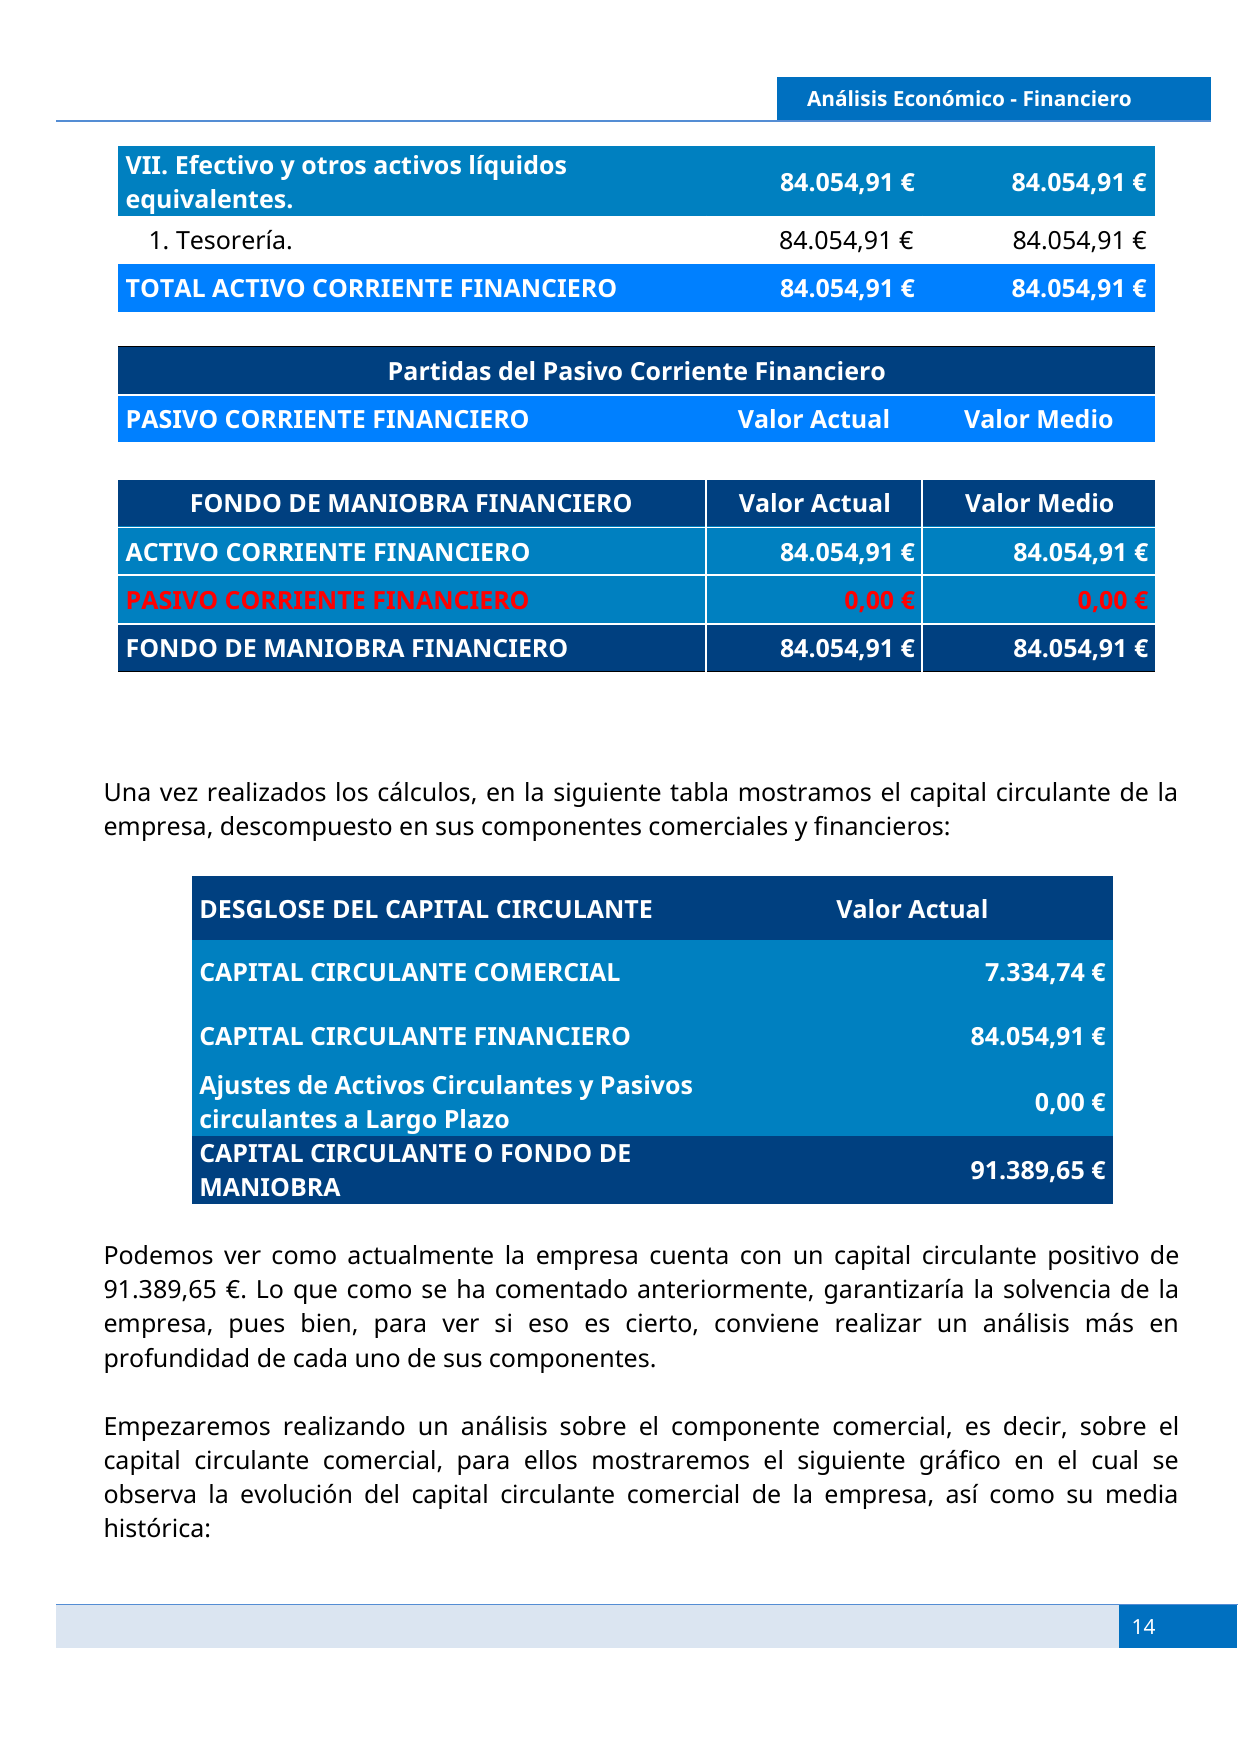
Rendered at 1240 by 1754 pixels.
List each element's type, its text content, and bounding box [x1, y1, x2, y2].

table_cell CAPITAL CIRCULANTE O FONDO DE MANIOBRA [192, 1136, 712, 1204]
table_cell 84.054,91 € [712, 1004, 1113, 1068]
table_cell ACTIVO CORRIENTE FINANCIERO [118, 528, 705, 574]
table_cell 0,00 € [923, 576, 1155, 623]
table_header FONDO DE MANIOBRA FINANCIERO [118, 480, 705, 526]
table_cell 84.054,91 € [706, 264, 922, 312]
table_cell VII. Efectivo y otros activos líquidos equivalentes. [118, 146, 706, 216]
table_cell 1. Tesorería. [118, 216, 705, 264]
table_cell 84.054,91 € [922, 264, 1155, 312]
table_cell Valor Actual [706, 396, 922, 442]
table_cell Ajustes de Activos Circulantes y Pasivos circulantes a Largo Plazo [192, 1068, 712, 1136]
table_header Valor Actual [707, 480, 921, 526]
table_cell 84.054,91 € [923, 528, 1155, 574]
text Podemos ver como actualmente la empresa cuenta con un capital circulante positivo de 91.389,65 €. Lo que como se ha comentado anteriormente, garantizaría la solvencia de la empresa, pues bien, para ver si eso es cierto, conviene realizar un análisis más en profundidad de cada uno de sus componentes. [103, 1238, 1181, 1374]
table_cell CAPITAL CIRCULANTE FINANCIERO [192, 1004, 712, 1068]
table_cell PASIVO CORRIENTE FINANCIERO [118, 576, 705, 623]
table_header DESGLOSE DEL CAPITAL CIRCULANTE [192, 876, 712, 940]
table_cell 7.334,74 € [712, 940, 1113, 1004]
table_cell 0,00 € [707, 576, 921, 623]
table_header Valor Medio [923, 480, 1155, 526]
table_cell 84.054,91 € [706, 146, 922, 216]
table_cell 84.054,91 € [923, 625, 1155, 671]
table_cell 84.054,91 € [707, 216, 921, 264]
table_header Partidas del Pasivo Corriente Financiero [118, 347, 1155, 394]
table_cell 91.389,65 € [712, 1136, 1113, 1204]
text Una vez realizados los cálculos, en la siguiente tabla mostramos el capital circulante de la empresa, descompuesto en sus componentes comerciales y financieros: [103, 774, 1181, 842]
table_cell PASIVO CORRIENTE FINANCIERO [118, 396, 706, 442]
table_cell 0,00 € [712, 1068, 1113, 1136]
table_cell 84.054,91 € [707, 528, 921, 574]
table_header Valor Actual [712, 876, 1113, 940]
text Empezaremos realizando un análisis sobre el componente comercial, es decir, sobre el capital circulante comercial, para ellos mostraremos el siguiente gráfico en el cual se observa la evolución del capital circulante comercial de la empresa, así como su media histórica: [103, 1408, 1181, 1544]
table_cell TOTAL ACTIVO CORRIENTE FINANCIERO [118, 264, 706, 312]
table_cell 84.054,91 € [707, 625, 921, 671]
table_cell FONDO DE MANIOBRA FINANCIERO [118, 625, 705, 671]
table_cell CAPITAL CIRCULANTE COMERCIAL [192, 940, 712, 1004]
table_cell Valor Medio [922, 396, 1155, 442]
table_cell 84.054,91 € [923, 216, 1155, 264]
table_cell 84.054,91 € [922, 146, 1155, 216]
